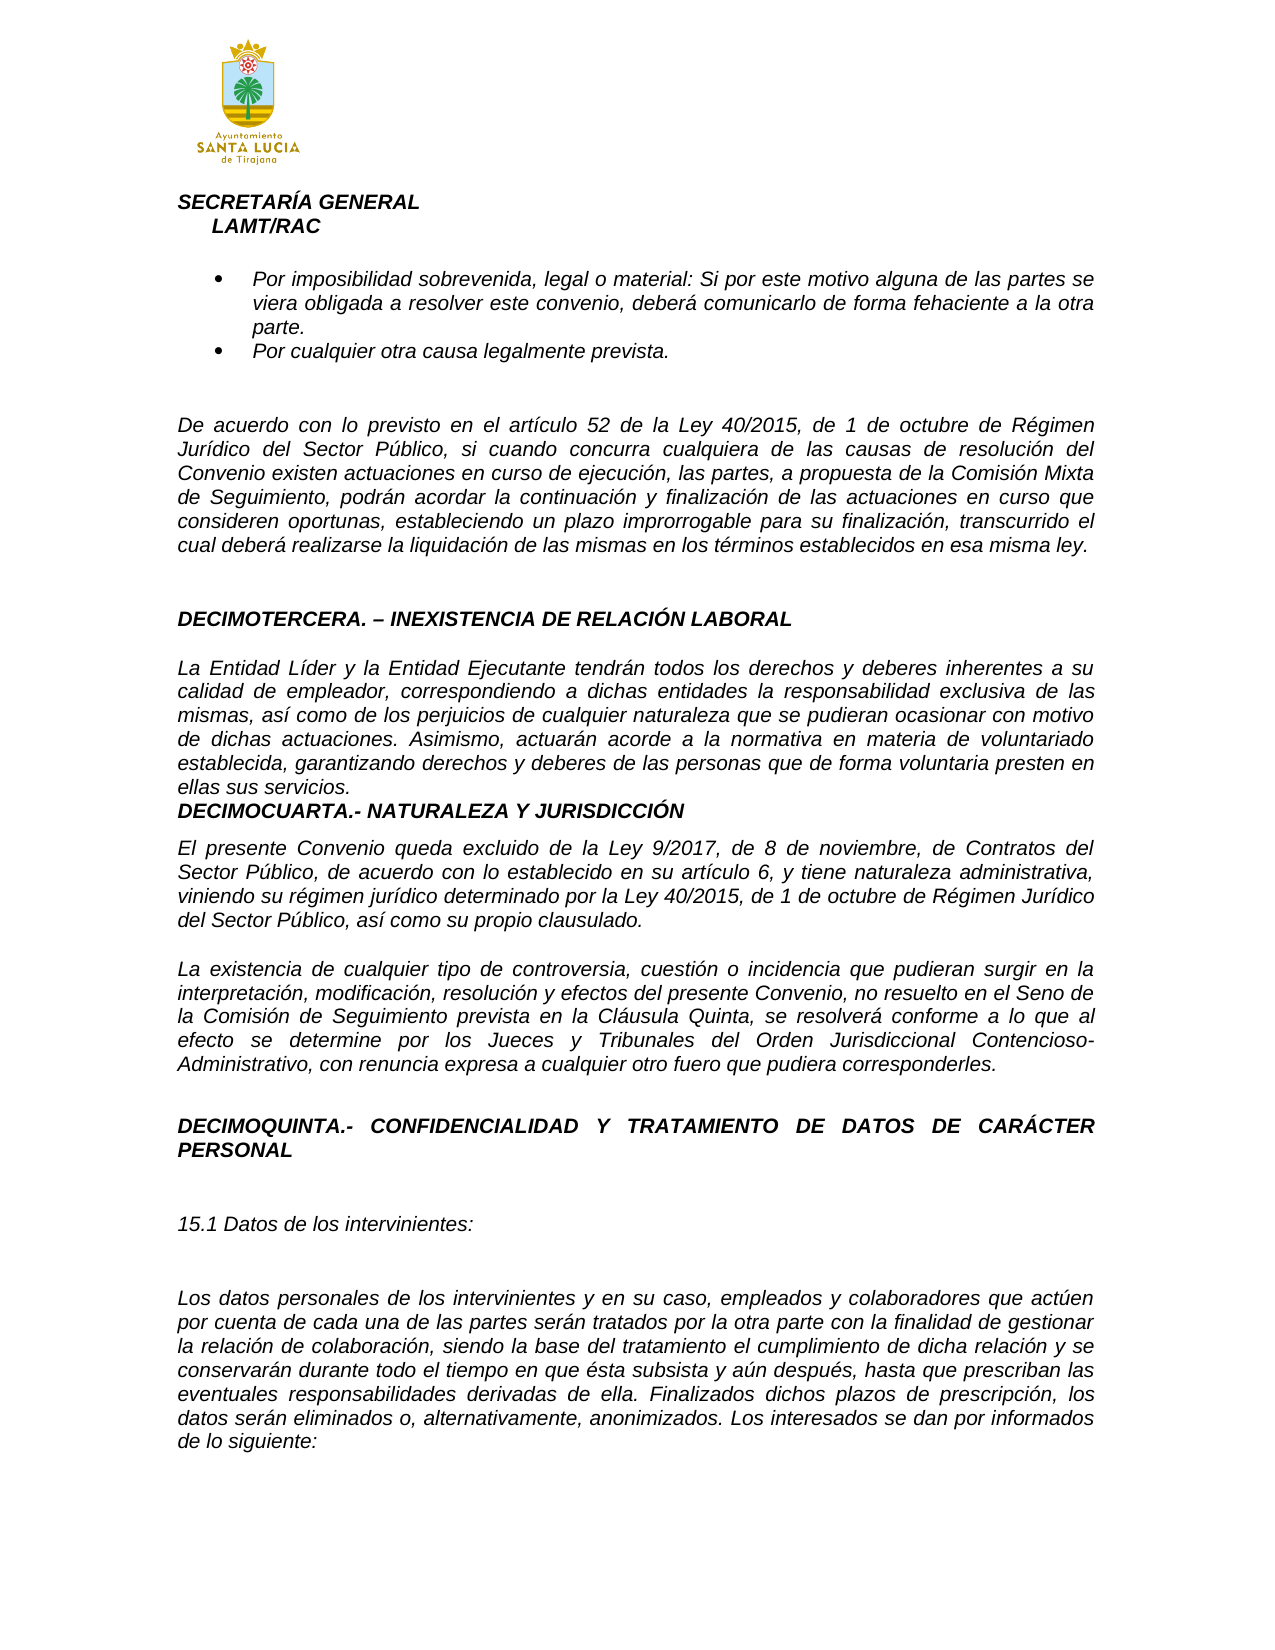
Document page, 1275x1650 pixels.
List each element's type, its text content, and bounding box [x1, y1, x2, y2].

text 15.1 Datos de los intervinientes: [177, 1212, 1098, 1236]
text DECIMOQUINTA.- CONFIDENCIALIDAD Y TRATAMIENTO DE DATOS DE CARÁCTER PERSONAL [177, 1114, 1098, 1162]
text DECIMOTERCERA. – INEXISTENCIA DE RELACIÓN LABORAL [177, 606, 1098, 630]
text El presente Convenio queda excluido de la Ley 9/2017, de 8 de noviembre, de Contratos del Sector Público, de acuerdo con lo establecido en su artículo 6, y tiene naturaleza administrativa, viniendo su régimen jurídico determinado por la Ley 40/2015, de 1 de octubre de Régimen Jurídico del Sector Público, así como su propio clausulado. [177, 836, 1098, 931]
list Por cualquier otra causa legalmente prevista. [215, 339, 1098, 363]
list Por imposibilidad sobrevenida, legal o material: Si por este motivo alguna de las partes se viera obligada a resolver este convenio, deberá comunicarlo de forma fehaciente a la otra parte. [215, 267, 1098, 339]
text Los datos personales de los intervinientes y en su caso, empleados y colaboradores que actúen por cuenta de cada una de las partes serán tratados por la otra parte con la finalidad de gestionar la relación de colaboración, siendo la base del tratamiento el cumplimiento de dicha relación y se conservarán durante todo el tiempo en que ésta subsista y aún después, hasta que prescriban las eventuales responsabilidades derivadas de ella. Finalizados dichos plazos de prescripción, los datos serán eliminados o, alternativamente, anonimizados. Los interesados se dan por informados de lo siguiente: [177, 1286, 1098, 1453]
text De acuerdo con lo previsto en el artículo 52 de la Ley 40/2015, de 1 de octubre de Régimen Jurídico del Sector Público, si cuando concurra cualquiera de las causas de resolución del Convenio existen actuaciones en curso de ejecución, las partes, a propuesta de la Comisión Mixta de Seguimiento, podrán acordar la continuación y finalización de las actuaciones en curso que consideren oportunas, estableciendo un plazo improrrogable para su finalización, transcurrido el cual deberá realizarse la liquidación de las mismas en los términos establecidos en esa misma ley. [177, 413, 1098, 556]
text DECIMOCUARTA.- NATURALEZA Y JURISDICCIÓN [177, 799, 1098, 823]
text La Entidad Líder y la Entidad Ejecutante tendrán todos los derechos y deberes inherentes a su calidad de empleador, correspondiendo a dichas entidades la responsabilidad exclusiva de las mismas, así como de los perjuicios de cualquier naturaleza que se pudieran ocasionar con motivo de dichas actuaciones. Asimismo, actuarán acorde a la normativa en materia de voluntariado establecida, garantizando derechos y deberes de las personas que de forma voluntaria presten en ellas sus servicios. [177, 655, 1098, 799]
text La existencia de cualquier tipo de controversia, cuestión o incidencia que pudieran surgir en la interpretación, modificación, resolución y efectos del presente Convenio, no resuelto en el Seno de la Comisión de Seguimiento prevista en la Cláusula Quinta, se resolverá conforme a lo que al efecto se determine por los Jueces y Tribunales del Orden Jurisdiccional Contencioso-Administrativo, con renuncia expresa a cualquier otro fuero que pudiera corresponderles. [177, 956, 1098, 1076]
